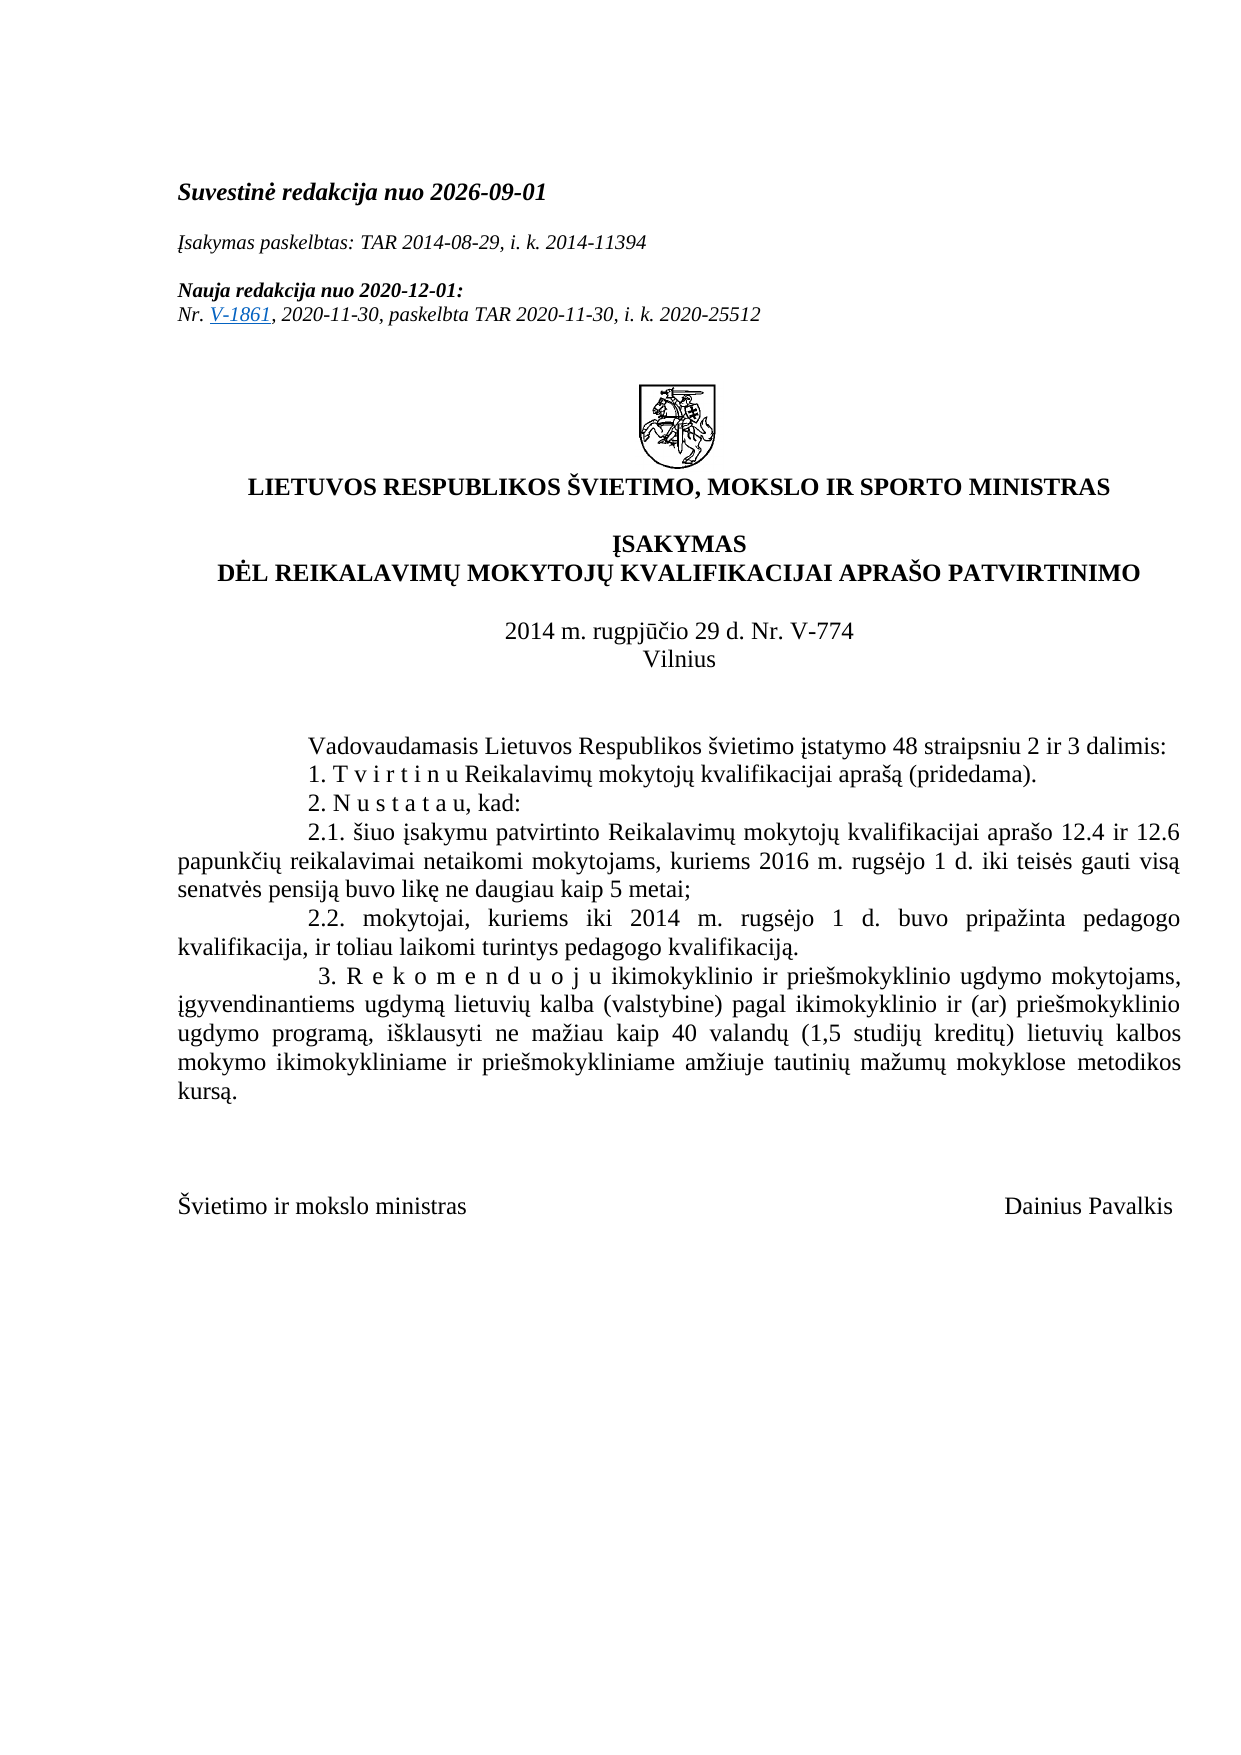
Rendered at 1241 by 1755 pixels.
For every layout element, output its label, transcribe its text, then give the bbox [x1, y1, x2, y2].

text ĮSAKYMAS [177, 529, 1181, 558]
text Nauja redakcija nuo 2020-12-01: [177, 278, 1181, 302]
text Nr. V-1861, 2020-11-30, paskelbta TAR 2020-11-30, i. k. 2020-25512 [177, 302, 1181, 326]
text 2. N u s t a t a u, kad: [177, 788, 1181, 817]
text Švietimo ir mokslo ministras Dainius Pavalkis [177, 1191, 1181, 1219]
text Įsakymas paskelbtas: TAR 2014-08-29, i. k. 2014-11394 [177, 230, 1181, 254]
text 2014 m. rugpjūčio 29 d. Nr. V-774 [177, 616, 1181, 644]
text 2.1. šiuo įsakymu patvirtinto Reikalavimų mokytojų kvalifikacijai aprašo 12.4 ir 12.6 papunkčių reikalavimai netaikomi mokytojams, kuriems 2016 m. rugsėjo 1 d. iki teisės gauti visą senatvės pensiją buvo likę ne daugiau kaip 5 metai; [177, 817, 1181, 903]
text Vilnius [177, 644, 1181, 673]
text LIETUVOS RESPUBLIKOS ŠVIETIMO, MOKSLO IR SPORTO MINISTRAS [177, 472, 1181, 501]
text 1. T v i r t i n u Reikalavimų mokytojų kvalifikacijai aprašą (pridedama). [177, 759, 1181, 788]
text 3. R e k o m e n d u o j u ikimokyklinio ir priešmokyklinio ugdymo mokytojams, įgyvendinantiems ugdymą lietuvių kalba (valstybine) pagal ikimokyklinio ir (ar) priešmokyklinio ugdymo programą, išklausyti ne mažiau kaip 40 valandų (1,5 studijų kreditų) lietuvių kalbos mokymo ikimokykliniame ir priešmokykliniame amžiuje tautinių mažumų mokyklose metodikos kursą. [177, 961, 1181, 1104]
text Vadovaudamasis Lietuvos Respublikos švietimo įstatymo 48 straipsniu 2 ir 3 dalimis: [177, 731, 1181, 759]
text DĖL REIKALAVIMŲ MOKYTOJŲ KVALIFIKACIJAI APRAŠO PATVIRTINIMO [177, 558, 1181, 587]
text 2.2. mokytojai, kuriems iki 2014 m. rugsėjo 1 d. buvo pripažinta pedagogo kvalifikacija, ir toliau laikomi turintys pedagogo kvalifikaciją. [177, 903, 1181, 961]
text Suvestinė redakcija nuo 2026-09-01 [177, 177, 1181, 206]
